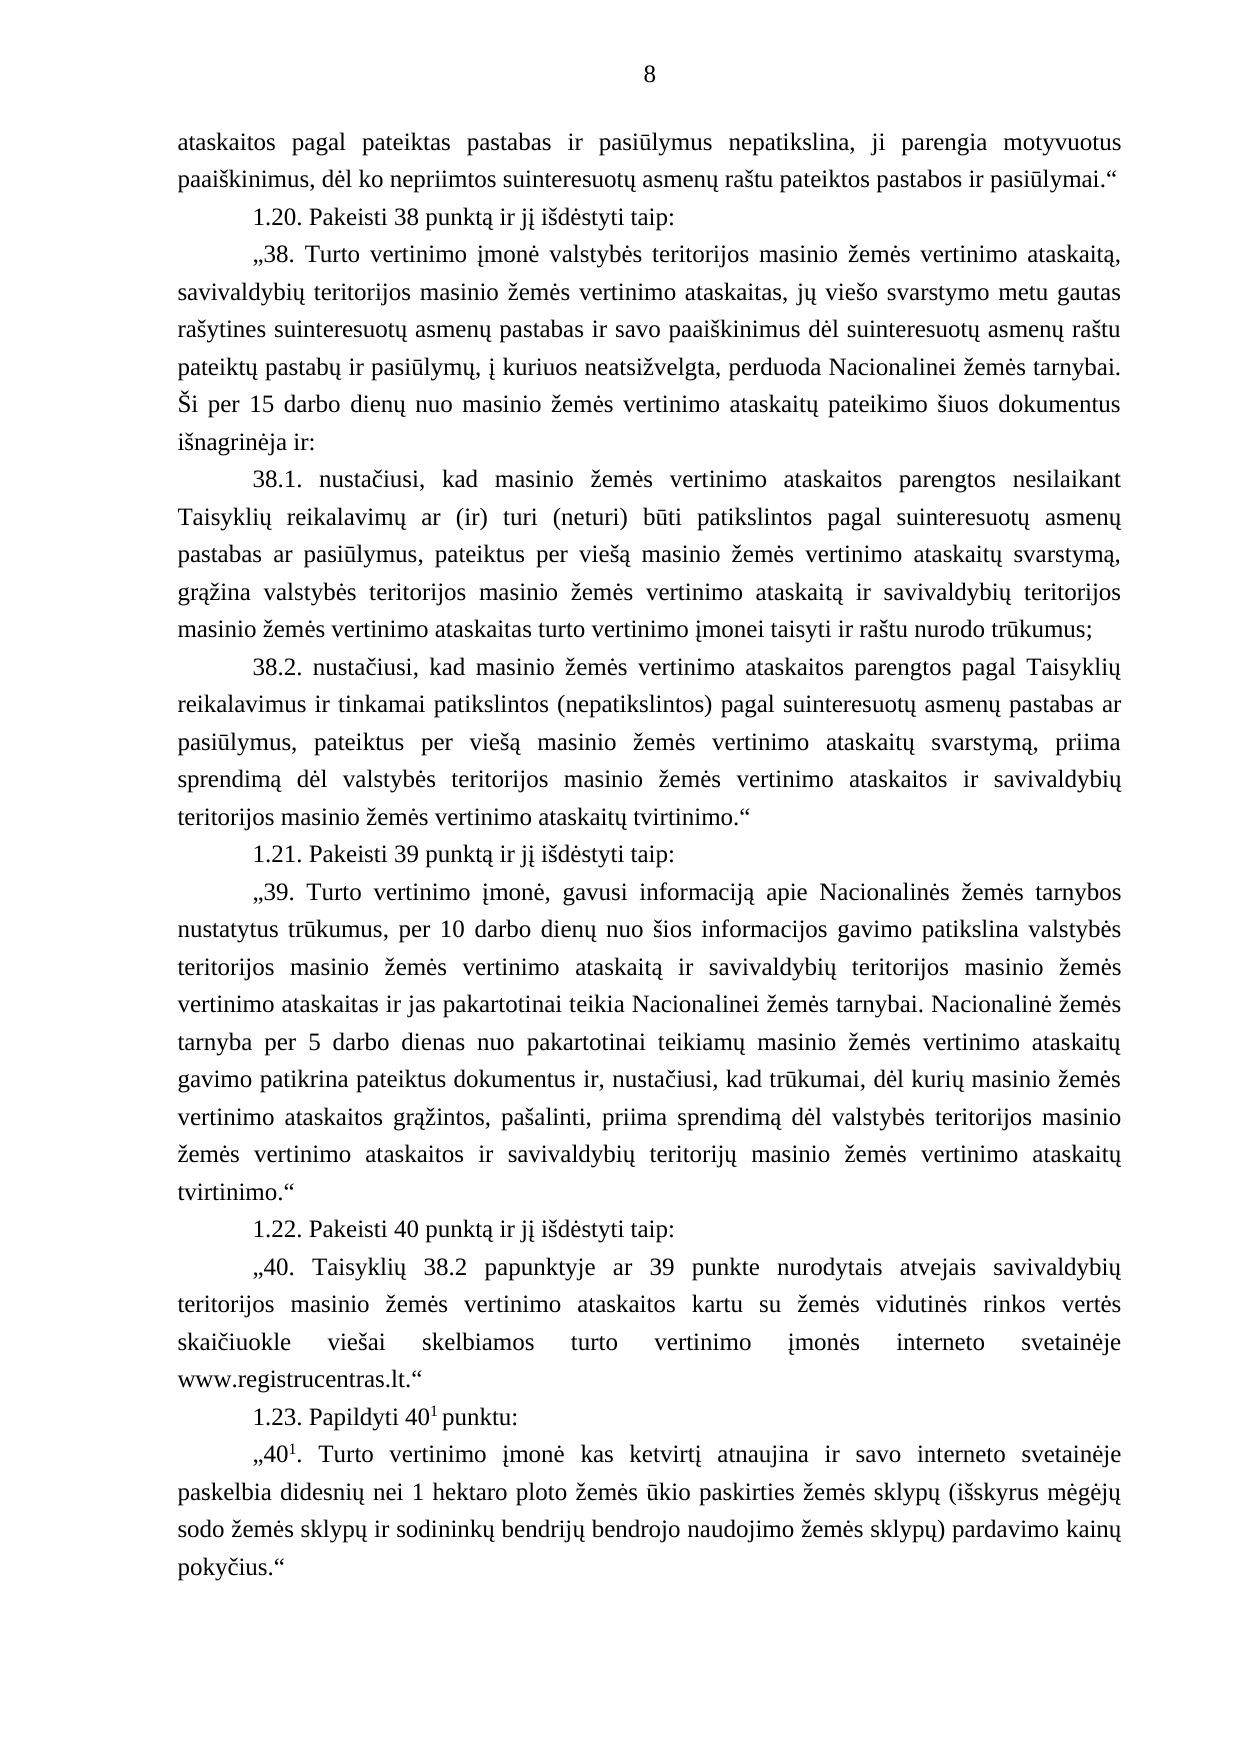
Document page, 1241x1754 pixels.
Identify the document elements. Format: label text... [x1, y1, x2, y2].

text 1.21. Pakeisti 39 punktą ir jį išdėstyti taip: [177, 831, 1122, 868]
text ataskaitos pagal pateiktas pastabas ir pasiūlymus nepatikslina, ji parengia motyvuotus paaiškinimus, dėl ko nepriimtos suinteresuotų asmenų raštu pateiktos pastabos ir pasiūlymai.“ [177, 118, 1122, 193]
text 1.22. Pakeisti 40 punktą ir jį išdėstyti taip: [177, 1206, 1122, 1243]
text „40. Taisyklių 38.2 papunktyje ar 39 punkte nurodytais atvejais savivaldybių teritorijos masinio žemės vertinimo ataskaitos kartu su žemės vidutinės rinkos vertės skaičiuokle viešai skelbiamos turto vertinimo įmonės interneto svetainėje www.registrucentras.lt.“ [177, 1243, 1122, 1393]
text „38. Turto vertinimo įmonė valstybės teritorijos masinio žemės vertinimo ataskaitą, savivaldybių teritorijos masinio žemės vertinimo ataskaitas, jų viešo svarstymo metu gautas rašytines suinteresuotų asmenų pastabas ir savo paaiškinimus dėl suinteresuotų asmenų raštu pateiktų pastabų ir pasiūlymų, į kuriuos neatsižvelgta, perduoda Nacionalinei žemės tarnybai. Ši per 15 darbo dienų nuo masinio žemės vertinimo ataskaitų pateikimo šiuos dokumentus išnagrinėja ir: [177, 231, 1122, 456]
text „401. Turto vertinimo įmonė kas ketvirtį atnaujina ir savo interneto svetainėje paskelbia didesnių nei 1 hektaro ploto žemės ūkio paskirties žemės sklypų (išskyrus mėgėjų sodo žemės sklypų ir sodininkų bendrijų bendrojo naudojimo žemės sklypų) pardavimo kainų pokyčius.“ [177, 1431, 1122, 1581]
text 1.20. Pakeisti 38 punktą ir jį išdėstyti taip: [177, 193, 1122, 231]
text 38.2. nustačiusi, kad masinio žemės vertinimo ataskaitos parengtos pagal Taisyklių reikalavimus ir tinkamai patikslintos (nepatikslintos) pagal suinteresuotų asmenų pastabas ar pasiūlymus, pateiktus per viešą masinio žemės vertinimo ataskaitų svarstymą, priima sprendimą dėl valstybės teritorijos masinio žemės vertinimo ataskaitos ir savivaldybių teritorijos masinio žemės vertinimo ataskaitų tvirtinimo.“ [177, 643, 1122, 831]
text 1.23. Papildyti 401 punktu: [177, 1393, 1122, 1431]
text „39. Turto vertinimo įmonė, gavusi informaciją apie Nacionalinės žemės tarnybos nustatytus trūkumus, per 10 darbo dienų nuo šios informacijos gavimo patikslina valstybės teritorijos masinio žemės vertinimo ataskaitą ir savivaldybių teritorijos masinio žemės vertinimo ataskaitas ir jas pakartotinai teikia Nacionalinei žemės tarnybai. Nacionalinė žemės tarnyba per 5 darbo dienas nuo pakartotinai teikiamų masinio žemės vertinimo ataskaitų gavimo patikrina pateiktus dokumentus ir, nustačiusi, kad trūkumai, dėl kurių masinio žemės vertinimo ataskaitos grąžintos, pašalinti, priima sprendimą dėl valstybės teritorijos masinio žemės vertinimo ataskaitos ir savivaldybių teritorijų masinio žemės vertinimo ataskaitų tvirtinimo.“ [177, 868, 1122, 1206]
text 38.1. nustačiusi, kad masinio žemės vertinimo ataskaitos parengtos nesilaikant Taisyklių reikalavimų ar (ir) turi (neturi) būti patikslintos pagal suinteresuotų asmenų pastabas ar pasiūlymus, pateiktus per viešą masinio žemės vertinimo ataskaitų svarstymą, grąžina valstybės teritorijos masinio žemės vertinimo ataskaitą ir savivaldybių teritorijos masinio žemės vertinimo ataskaitas turto vertinimo įmonei taisyti ir raštu nurodo trūkumus; [177, 456, 1122, 643]
